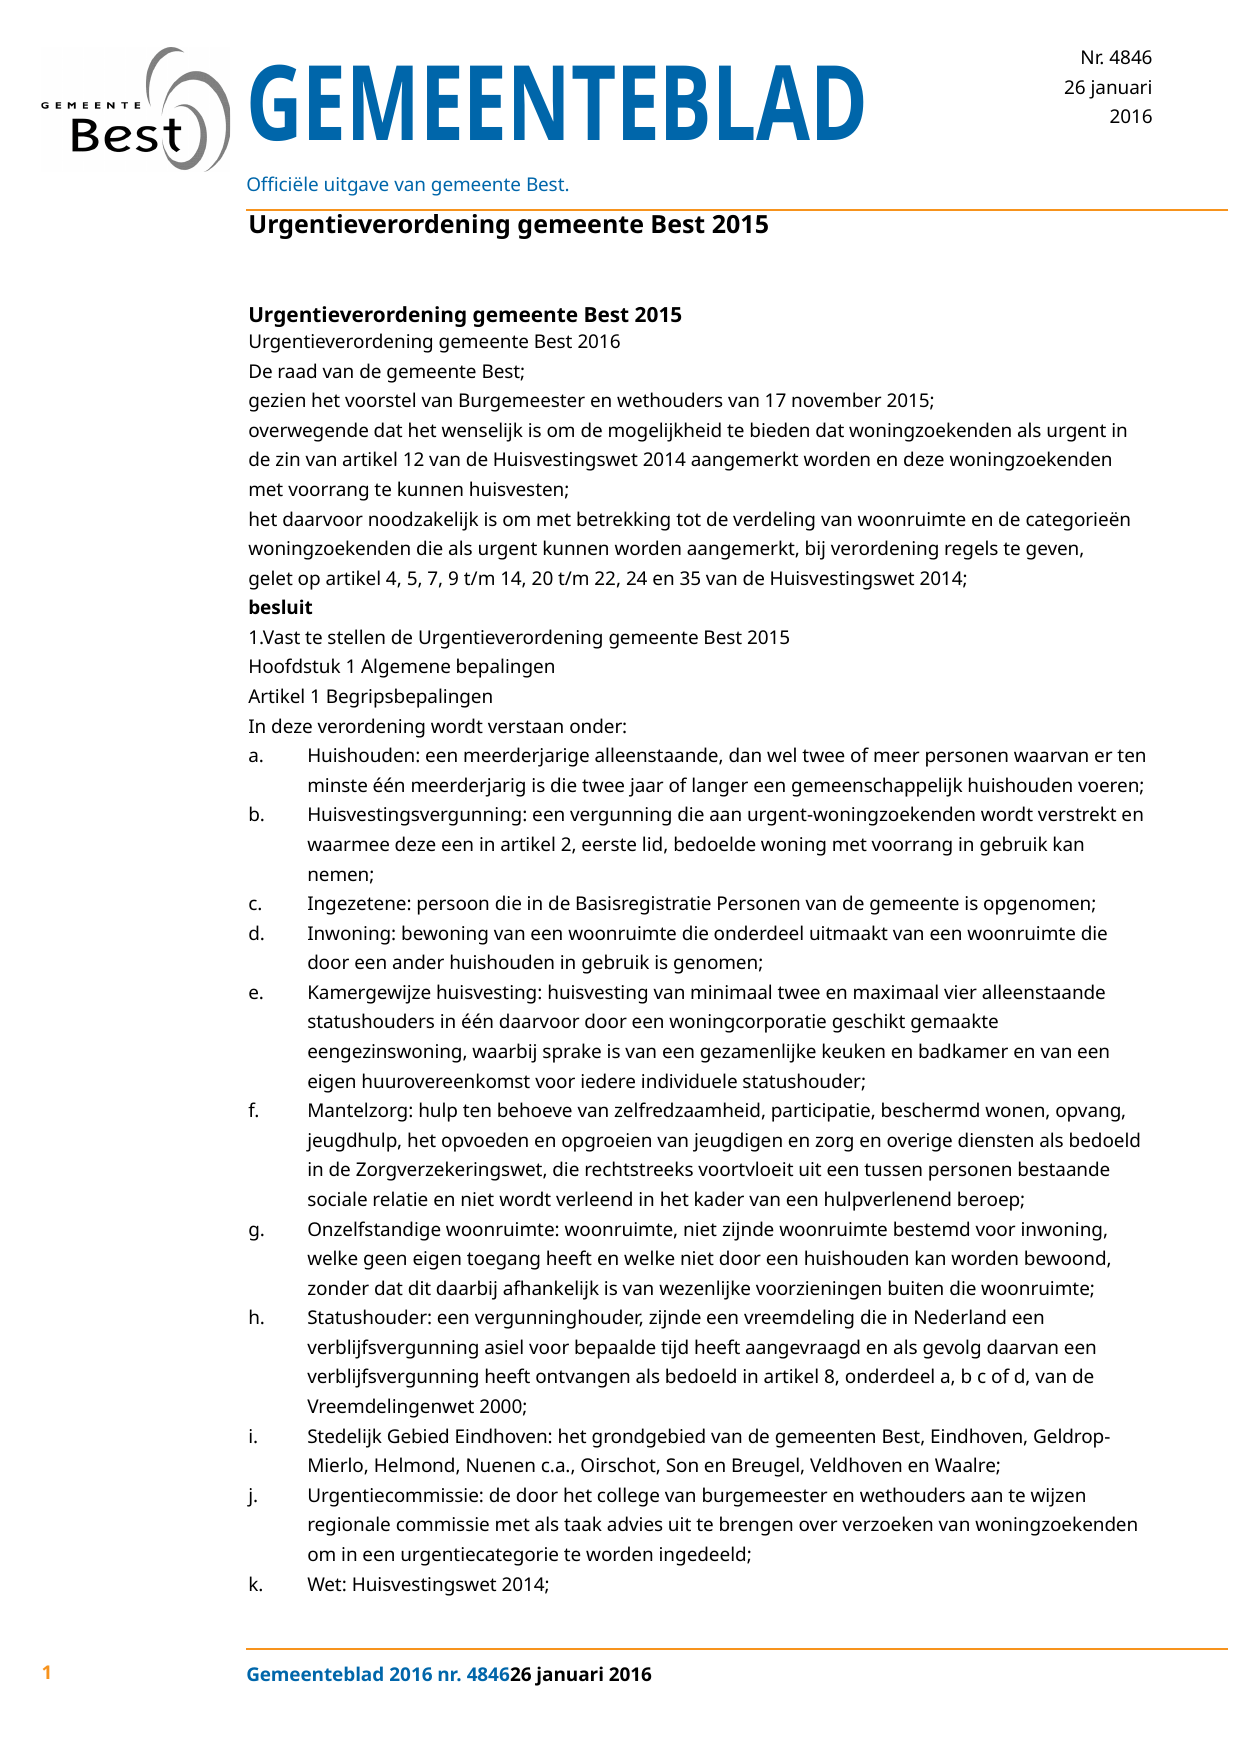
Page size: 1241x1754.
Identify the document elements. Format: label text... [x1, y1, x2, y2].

text Urgentieverordening gemeente Best 2015 [248, 300, 1152, 328]
text De raad van de gemeente Best; [248, 358, 1152, 384]
text Hoofdstuk 1 Algemene bepalingen [248, 654, 1152, 679]
text besluit [248, 594, 1152, 620]
text gelet op artikel 4, 5, 7, 9 t/m 14, 20 t/m 22, 24 en 35 van de Huisvestingswet 2014; [248, 565, 1152, 591]
list Mantelzorg: hulp ten behoeve van zelfredzaamheid, participatie, beschermd wonen, opvang, jeugdhulp, het opvoeden en opgroeien van jeugdigen en zorg en overige diensten als bedoeld in de Zorgverzekeringswet, die rechtstreeks voortvloeit uit een tussen personen bestaande sociale relatie en niet wordt verleend in het kader van een hulpverlenend beroep; [248, 1097, 1152, 1212]
list Huishouden: een meerderjarige alleenstaande, dan wel twee of meer personen waarvan er ten minste één meerderjarig is die twee jaar of langer een gemeenschappelijk huishouden voeren; [248, 742, 1152, 798]
list Onzelfstandige woonruimte: woonruimte, niet zijnde woonruimte bestemd voor inwoning, welke geen eigen toegang heeft en welke niet door een huishouden kan worden bewoond, zonder dat dit daarbij afhankelijk is van wezenlijke voorzieningen buiten die woonruimte; [248, 1216, 1152, 1301]
list Stedelijk Gebied Eindhoven: het grondgebied van de gemeenten Best, Eindhoven, Geldrop-Mierlo, Helmond, Nuenen c.a., Oirschot, Son en Breugel, Veldhoven en Waalre; [248, 1423, 1152, 1478]
picture [41, 47, 231, 172]
list Huisvestingsvergunning: een vergunning die aan urgent-woningzoekenden wordt verstrekt en waarmee deze een in artikel 2, eerste lid, bedoelde woning met voorrang in gebruik kan nemen; [248, 802, 1152, 887]
text overwegende dat het wenselijk is om de mogelijkheid te bieden dat woningzoekenden als urgent in de zin van artikel 12 van de Huisvestingswet 2014 aangemerkt worden en deze woningzoekenden met voorrang te kunnen huisvesten; [248, 417, 1152, 502]
text gezien het voorstel van Burgemeester en wethouders van 17 november 2015; [248, 387, 1152, 413]
list Inwoning: bewoning van een woonruimte die onderdeel uitmaakt van een woonruimte die door een ander huishouden in gebruik is genomen; [248, 920, 1152, 975]
text Urgentieverordening gemeente Best 2016 [248, 328, 1152, 354]
text Urgentieverordening gemeente Best 2015 [248, 211, 1152, 241]
text 1.Vast te stellen de Urgentieverordening gemeente Best 2015 [248, 624, 1152, 650]
list Wet: Huisvestingswet 2014; [248, 1571, 1152, 1597]
list Urgentiecommissie: de door het college van burgemeester en wethouders aan te wijzen regionale commissie met als taak advies uit te brengen over verzoeken van woningzoekenden om in een urgentiecategorie te worden ingedeeld; [248, 1482, 1152, 1567]
text het daarvoor noodzakelijk is om met betrekking tot de verdeling van woonruimte en de categorieën woningzoekenden die als urgent kunnen worden aangemerkt, bij verordening regels te geven, [248, 506, 1152, 561]
text In deze verordening wordt verstaan onder: [248, 713, 1152, 739]
list Statushouder: een vergunninghouder, zijnde een vreemdeling die in Nederland een verblijfsvergunning asiel voor bepaalde tijd heeft aangevraagd en als gevolg daarvan een verblijfsvergunning heeft ontvangen als bedoeld in artikel 8, onderdeel a, b c of d, van de Vreemdelingenwet 2000; [248, 1304, 1152, 1419]
text Artikel 1 Begripsbepalingen [248, 683, 1152, 709]
list Ingezetene: persoon die in de Basisregistratie Personen van de gemeente is opgenomen; [248, 890, 1152, 916]
list Kamergewijze huisvesting: huisvesting van minimaal twee en maximaal vier alleenstaande statushouders in één daarvoor door een woningcorporatie geschikt gemaakte eengezinswoning, waarbij sprake is van een gezamenlijke keuken en badkamer en van een eigen huurovereenkomst voor iedere individuele statushouder; [248, 979, 1152, 1094]
